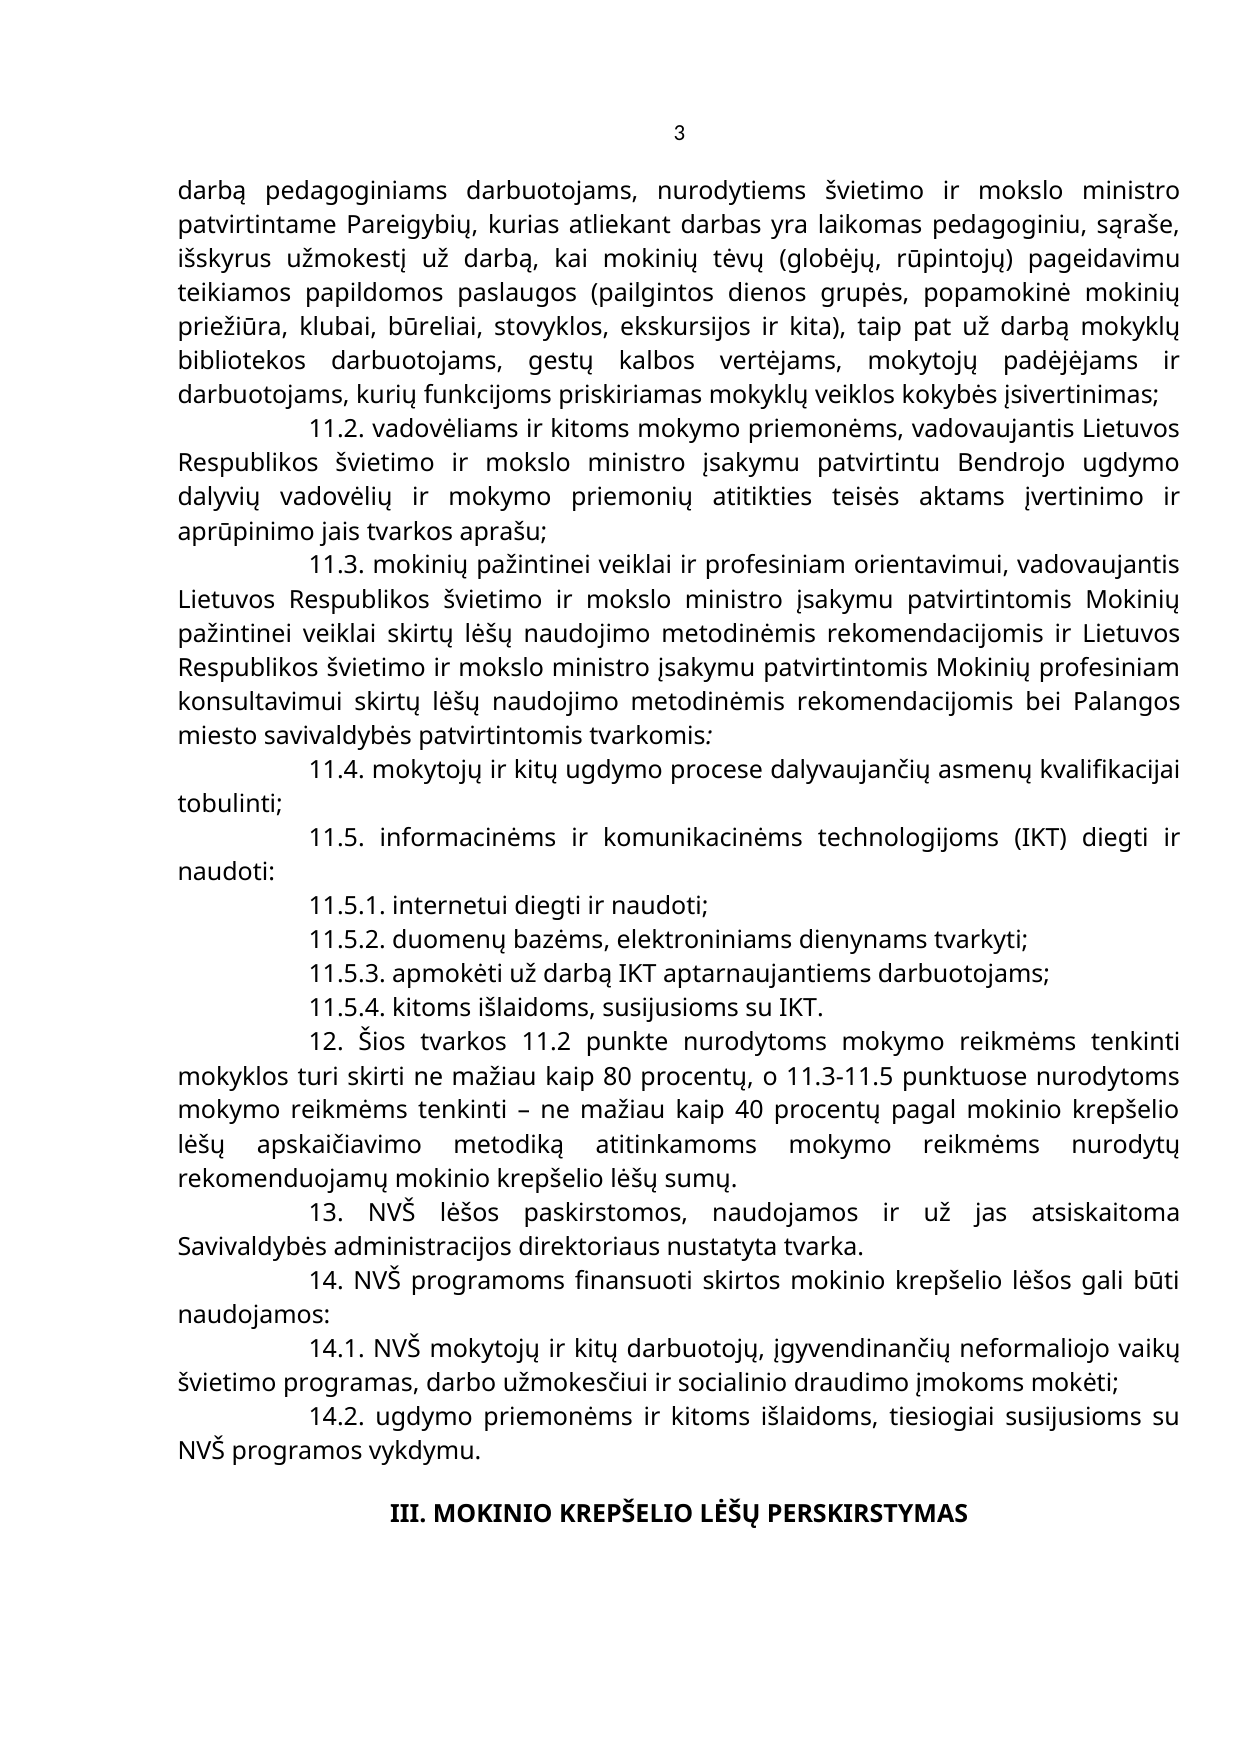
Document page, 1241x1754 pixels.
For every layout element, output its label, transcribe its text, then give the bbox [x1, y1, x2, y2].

text 14.1. NVŠ mokytojų ir kitų darbuotojų, įgyvendinančių neformaliojo vaikų švietimo programas, darbo užmokesčiui ir socialinio draudimo įmokoms mokėti; [177, 1331, 1181, 1399]
text 14.2. ugdymo priemonėms ir kitoms išlaidoms, tiesiogiai susijusioms su NVŠ programos vykdymu. [177, 1399, 1181, 1467]
text 11.4. mokytojų ir kitų ugdymo procese dalyvaujančių asmenų kvalifikacijai tobulinti; [177, 752, 1181, 820]
text 11.5.3. apmokėti už darbą IKT aptarnaujantiems darbuotojams; [177, 956, 1181, 990]
text 13. NVŠ lėšos paskirstomos, naudojamos ir už jas atsiskaitoma Savivaldybės administracijos direktoriaus nustatyta tvarka. [177, 1194, 1181, 1262]
text 11.5.4. kitoms išlaidoms, susijusioms su IKT. [177, 990, 1181, 1024]
text 14. NVŠ programoms finansuoti skirtos mokinio krepšelio lėšos gali būti naudojamos: [177, 1262, 1181, 1331]
text darbą pedagoginiams darbuotojams, nurodytiems švietimo ir mokslo ministro patvirtintame Pareigybių, kurias atliekant darbas yra laikomas pedagoginiu, sąraše, išskyrus užmokestį už darbą, kai mokinių tėvų (globėjų, rūpintojų) pageidavimu teikiamos papildomos paslaugos (pailgintos dienos grupės, popamokinė mokinių priežiūra, klubai, būreliai, stovyklos, ekskursijos ir kita), taip pat už darbą mokyklų bibliotekos darbuotojams, gestų kalbos vertėjams, mokytojų padėjėjams ir darbuotojams, kurių funkcijoms priskiriamas mokyklų veiklos kokybės įsivertinimas; [177, 172, 1181, 411]
text III. MOKINIO KREPŠELIO LĖŠŲ PERSKIRSTYMAS [177, 1496, 1181, 1530]
text 11.5.2. duomenų bazėms, elektroniniams dienynams tvarkyti; [177, 922, 1181, 956]
text 11.5. informacinėms ir komunikacinėms technologijoms (IKT) diegti ir naudoti: [177, 820, 1181, 888]
text 11.2. vadovėliams ir kitoms mokymo priemonėms, vadovaujantis Lietuvos Respublikos švietimo ir mokslo ministro įsakymu patvirtintu Bendrojo ugdymo dalyvių vadovėlių ir mokymo priemonių atitikties teisės aktams įvertinimo ir aprūpinimo jais tvarkos aprašu; [177, 411, 1181, 547]
text 11.3. mokinių pažintinei veiklai ir profesiniam orientavimui, vadovaujantis Lietuvos Respublikos švietimo ir mokslo ministro įsakymu patvirtintomis Mokinių pažintinei veiklai skirtų lėšų naudojimo metodinėmis rekomendacijomis ir Lietuvos Respublikos švietimo ir mokslo ministro įsakymu patvirtintomis Mokinių profesiniam konsultavimui skirtų lėšų naudojimo metodinėmis rekomendacijomis bei Palangos miesto savivaldybės patvirtintomis tvarkomis: [177, 547, 1181, 752]
text 12. Šios tvarkos 11.2 punkte nurodytoms mokymo reikmėms tenkinti mokyklos turi skirti ne mažiau kaip 80 procentų, o 11.3-11.5 punktuose nurodytoms mokymo reikmėms tenkinti – ne mažiau kaip 40 procentų pagal mokinio krepšelio lėšų apskaičiavimo metodiką atitinkamoms mokymo reikmėms nurodytų rekomenduojamų mokinio krepšelio lėšų sumų. [177, 1024, 1181, 1194]
text 11.5.1. internetui diegti ir naudoti; [177, 888, 1181, 922]
